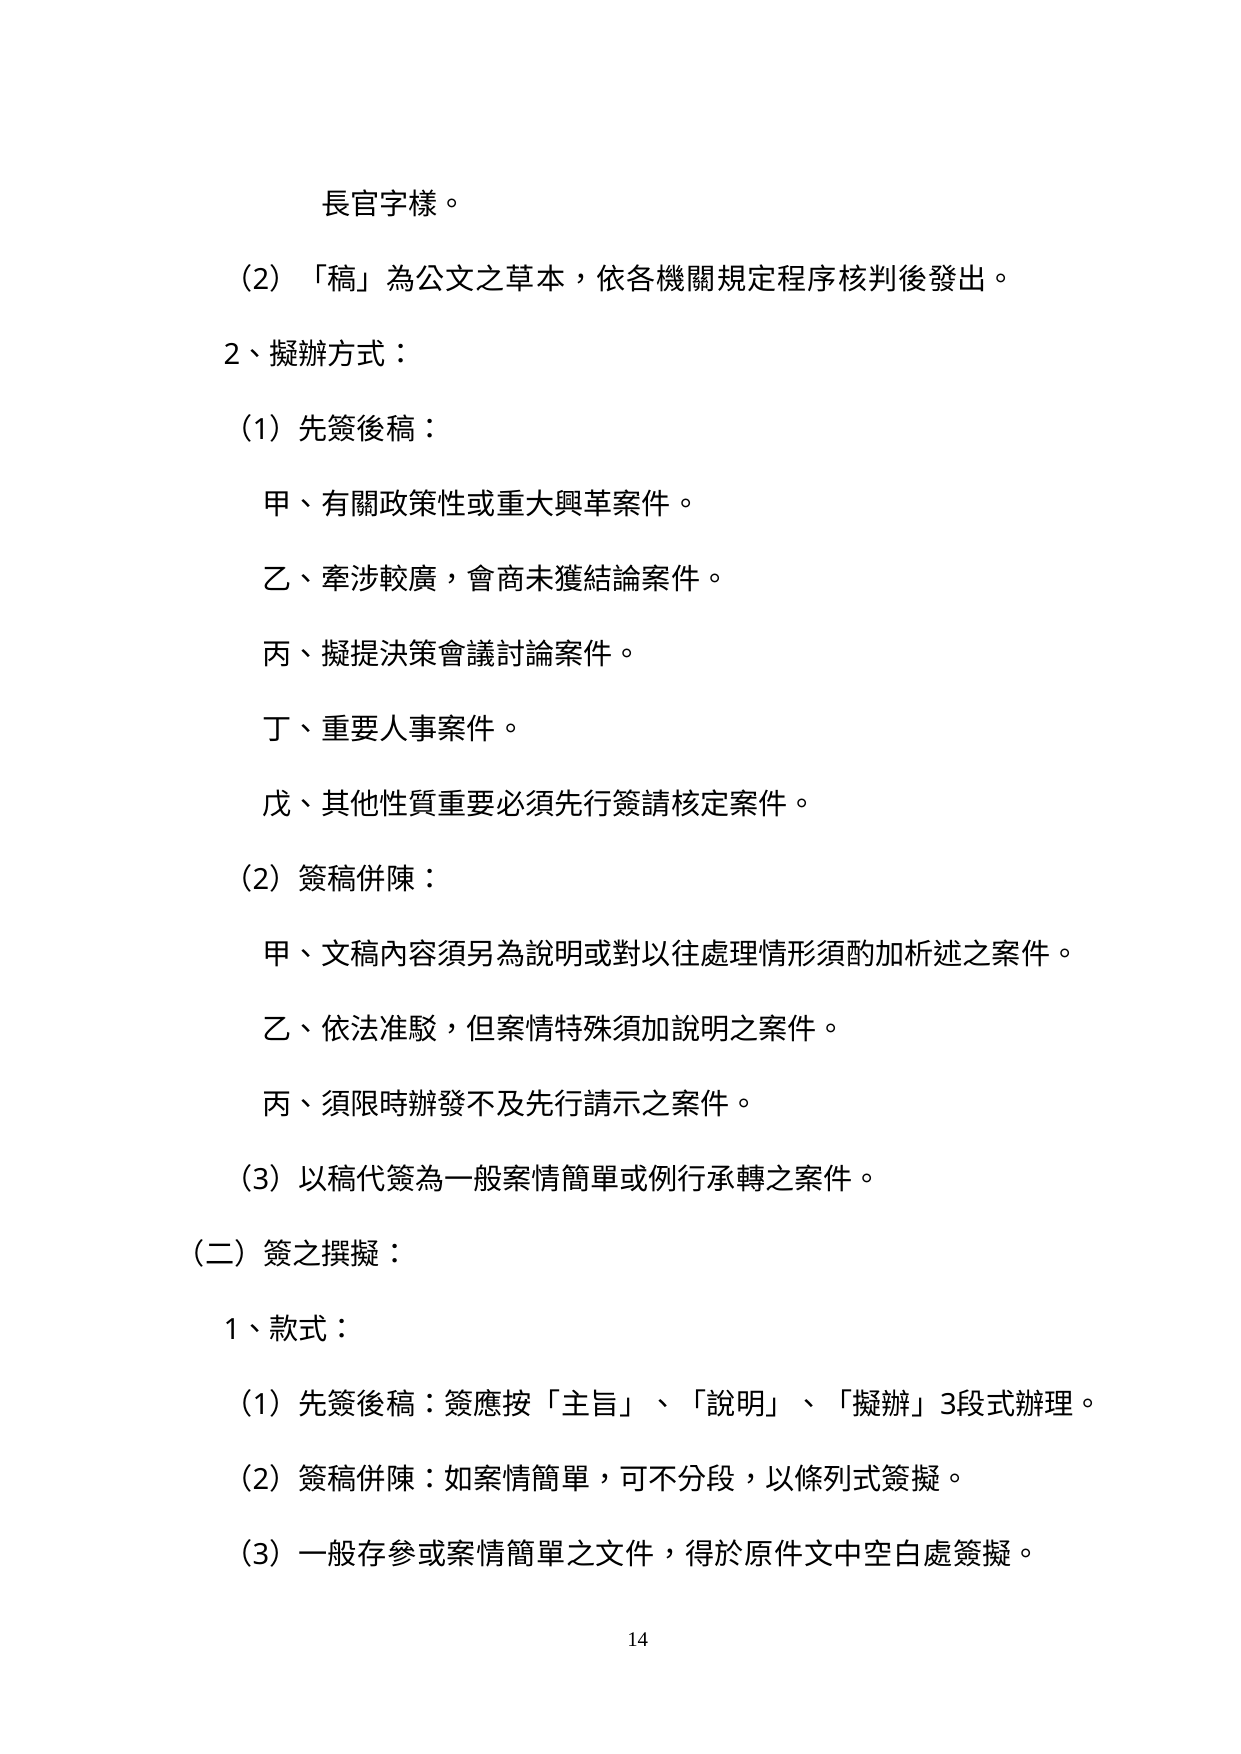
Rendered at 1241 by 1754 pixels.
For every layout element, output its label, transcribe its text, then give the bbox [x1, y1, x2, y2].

text （2）簽稿併陳： [223, 839, 1106, 914]
text 乙、依法准駁，但案情特殊須加說明之案件。 [262, 989, 1106, 1064]
text 丙、須限時辦發不及先行請示之案件。 [262, 1064, 1106, 1139]
text （2）簽稿併陳：如案情簡單，可不分段，以條列式簽擬。 [223, 1439, 1106, 1514]
text 甲、文稿內容須另為說明或對以往處理情形須酌加析述之案件。 [262, 914, 1106, 989]
text 乙、牽涉較廣，會商未獲結論案件。 [262, 539, 1106, 614]
text 丙、擬提決策會議討論案件。 [262, 614, 1106, 689]
text （1）先簽後稿：簽應按「主旨」、「說明」、「擬辦」3段式辦理。 [223, 1364, 1106, 1439]
text （二）簽之撰擬： [176, 1214, 1106, 1289]
text 1、款式： [223, 1289, 1106, 1364]
text 甲、有關政策性或重大興革案件。 [262, 464, 1106, 539]
text （2）「稿」為公文之草本，依各機關規定程序核判後發出。 [223, 239, 1106, 314]
text （1）先簽後稿： [223, 389, 1106, 464]
text 戊、其他性質重要必須先行簽請核定案件。 [262, 764, 1106, 839]
text 丁、重要人事案件。 [262, 689, 1106, 764]
text 2、擬辦方式： [223, 314, 1106, 389]
text （3）一般存參或案情簡單之文件，得於原件文中空白處簽擬。 [223, 1514, 1106, 1589]
text （3）以稿代簽為一般案情簡單或例行承轉之案件。 [223, 1139, 1106, 1214]
text 長官字樣。 [262, 164, 1106, 239]
